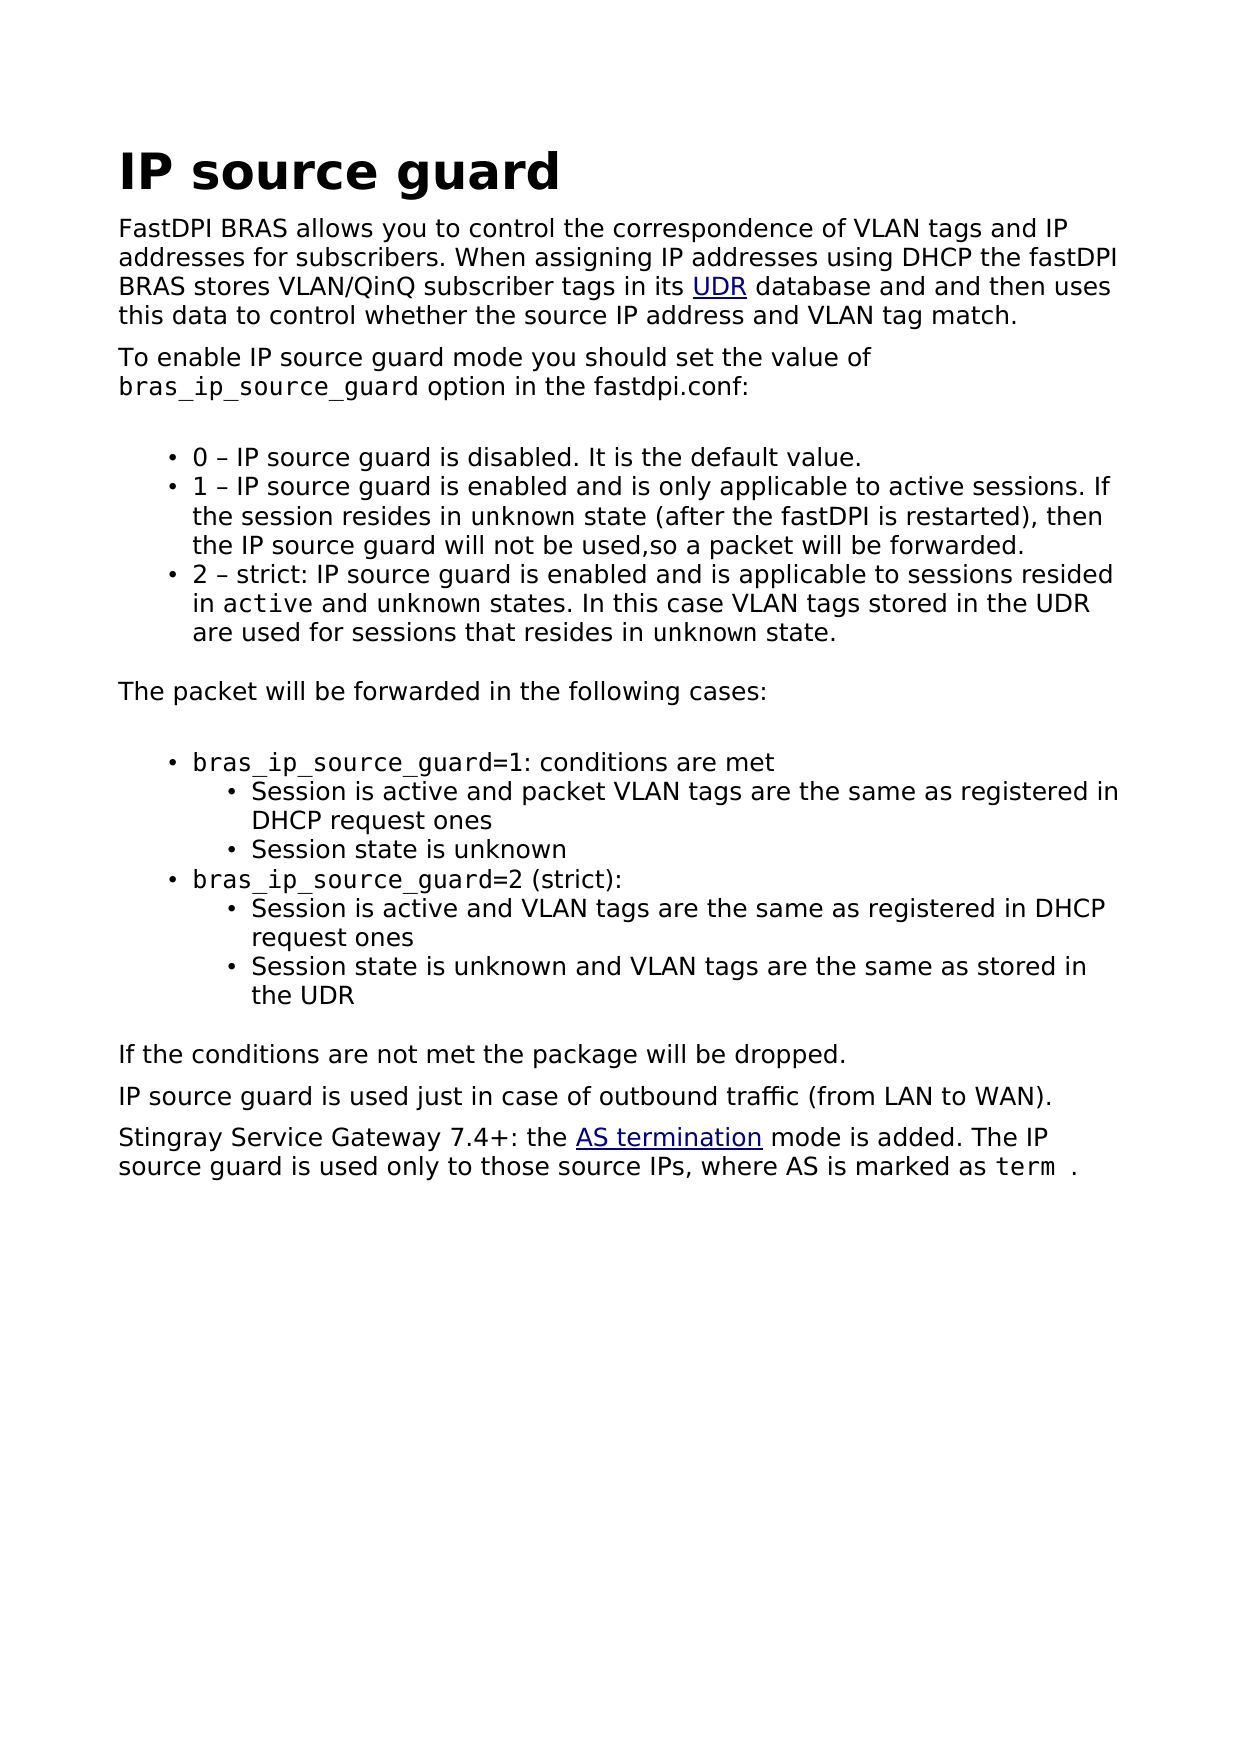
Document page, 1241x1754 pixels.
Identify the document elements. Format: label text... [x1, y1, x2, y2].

list 1 – IP source guard is enabled and is only applicable to active sessions. If the session resides in unknown state (after the fastDPI is restarted), then the IP source guard will not be used,so a packet will be forwarded. [177, 472, 1122, 560]
text The packet will be forwarded in the following cases: [118, 677, 1122, 706]
subtitle IP source guard [118, 143, 1122, 201]
list 2 – strict: IP source guard is enabled and is applicable to sessions resided in active and unknown states. In this case VLAN tags stored in the UDR are used for sessions that resides in unknown state. [177, 560, 1122, 647]
list Session is active and VLAN tags are the same as registered in DHCP request ones [236, 894, 1122, 952]
list bras_ip_source_guard=2 (strict): [177, 865, 1122, 894]
list Session is active and packet VLAN tags are the same as registered in DHCP request ones [236, 777, 1122, 836]
list 0 – IP source guard is disabled. It is the default value. [177, 443, 1122, 472]
text FastDPI BRAS allows you to control the correspondence of VLAN tags and IP addresses for subscribers. When assigning IP addresses using DHCP the fastDPI BRAS stores VLAN/QinQ subscriber tags in its UDR database and and then uses this data to control whether the source IP address and VLAN tag match. [118, 214, 1122, 331]
list Session state is unknown [236, 836, 1122, 865]
list Session state is unknown and VLAN tags are the same as stored in the UDR [236, 952, 1122, 1011]
text To enable IP source guard mode you should set the value of bras_ip_source_guard option in the fastdpi.conf: [118, 343, 1122, 401]
list bras_ip_source_guard=1: conditions are met [177, 748, 1122, 777]
text IP source guard is used just in case of outbound traffic (from LAN to WAN). [118, 1082, 1122, 1111]
text Stingray Service Gateway 7.4+: the AS termination mode is added. The IP source guard is used only to those source IPs, where AS is marked as term . [118, 1123, 1122, 1182]
text If the conditions are not met the package will be dropped. [118, 1040, 1122, 1069]
